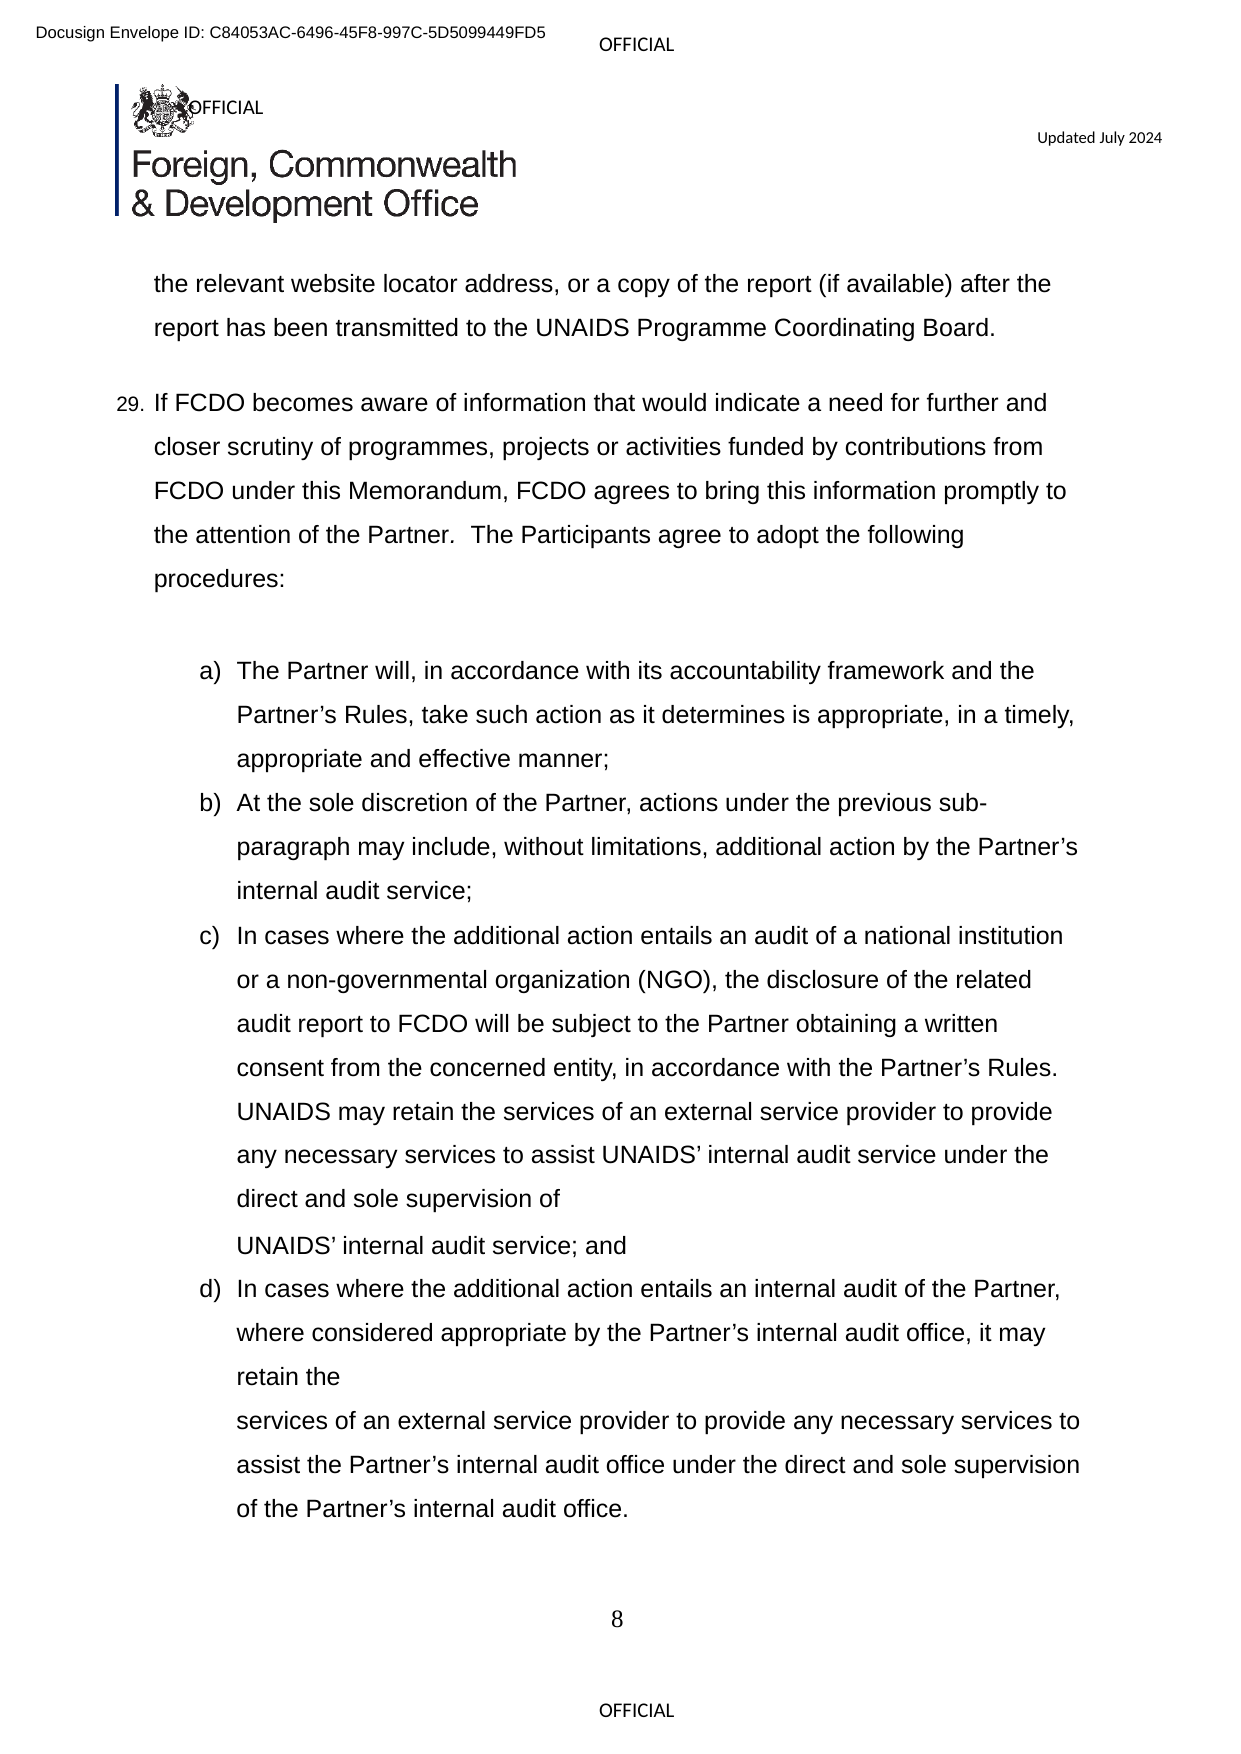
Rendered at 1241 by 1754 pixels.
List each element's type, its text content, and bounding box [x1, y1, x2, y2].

text services of an external service provider to provide any necessary services to assist the Partner’s internal audit office under the direct and sole supervision of the Partner’s internal audit office. [236, 1406, 1087, 1523]
list At the sole discretion of the Partner, actions under the previous sub-paragraph may include, without limitations, additional action by the Partner’s internal audit service; [199, 788, 1087, 905]
list If FCDO becomes aware of information that would indicate a need for further and closer scrutiny of programmes, projects or activities funded by contributions from FCDO under this Memorandum, FCDO agrees to bring this information promptly to the attention of the Partner. The Participants agree to adopt the following procedures: [116, 388, 1087, 593]
list In cases where the additional action entails an audit of a national institution or a non-governmental organization (NGO), the disclosure of the related audit report to FCDO will be subject to the Partner obtaining a written consent from the concerned entity, in accordance with the Partner’s Rules. UNAIDS may retain the services of an external service provider to provide any necessary services to assist UNAIDS’ internal audit service under the direct and sole supervision of [199, 921, 1087, 1213]
list the relevant website locator address, or a copy of the report (if available) after the report has been transmitted to the UNAIDS Programme Coordinating Board. [116, 269, 1087, 342]
text UNAIDS’ internal audit service; and [236, 1231, 1087, 1260]
list The Partner will, in accordance with its accountability framework and the Partner’s Rules, take such action as it determines is appropriate, in a timely, appropriate and effective manner; [199, 656, 1087, 772]
list In cases where the additional action entails an internal audit of the Partner, where considered appropriate by the Partner’s internal audit office, it may retain the [199, 1274, 1087, 1391]
